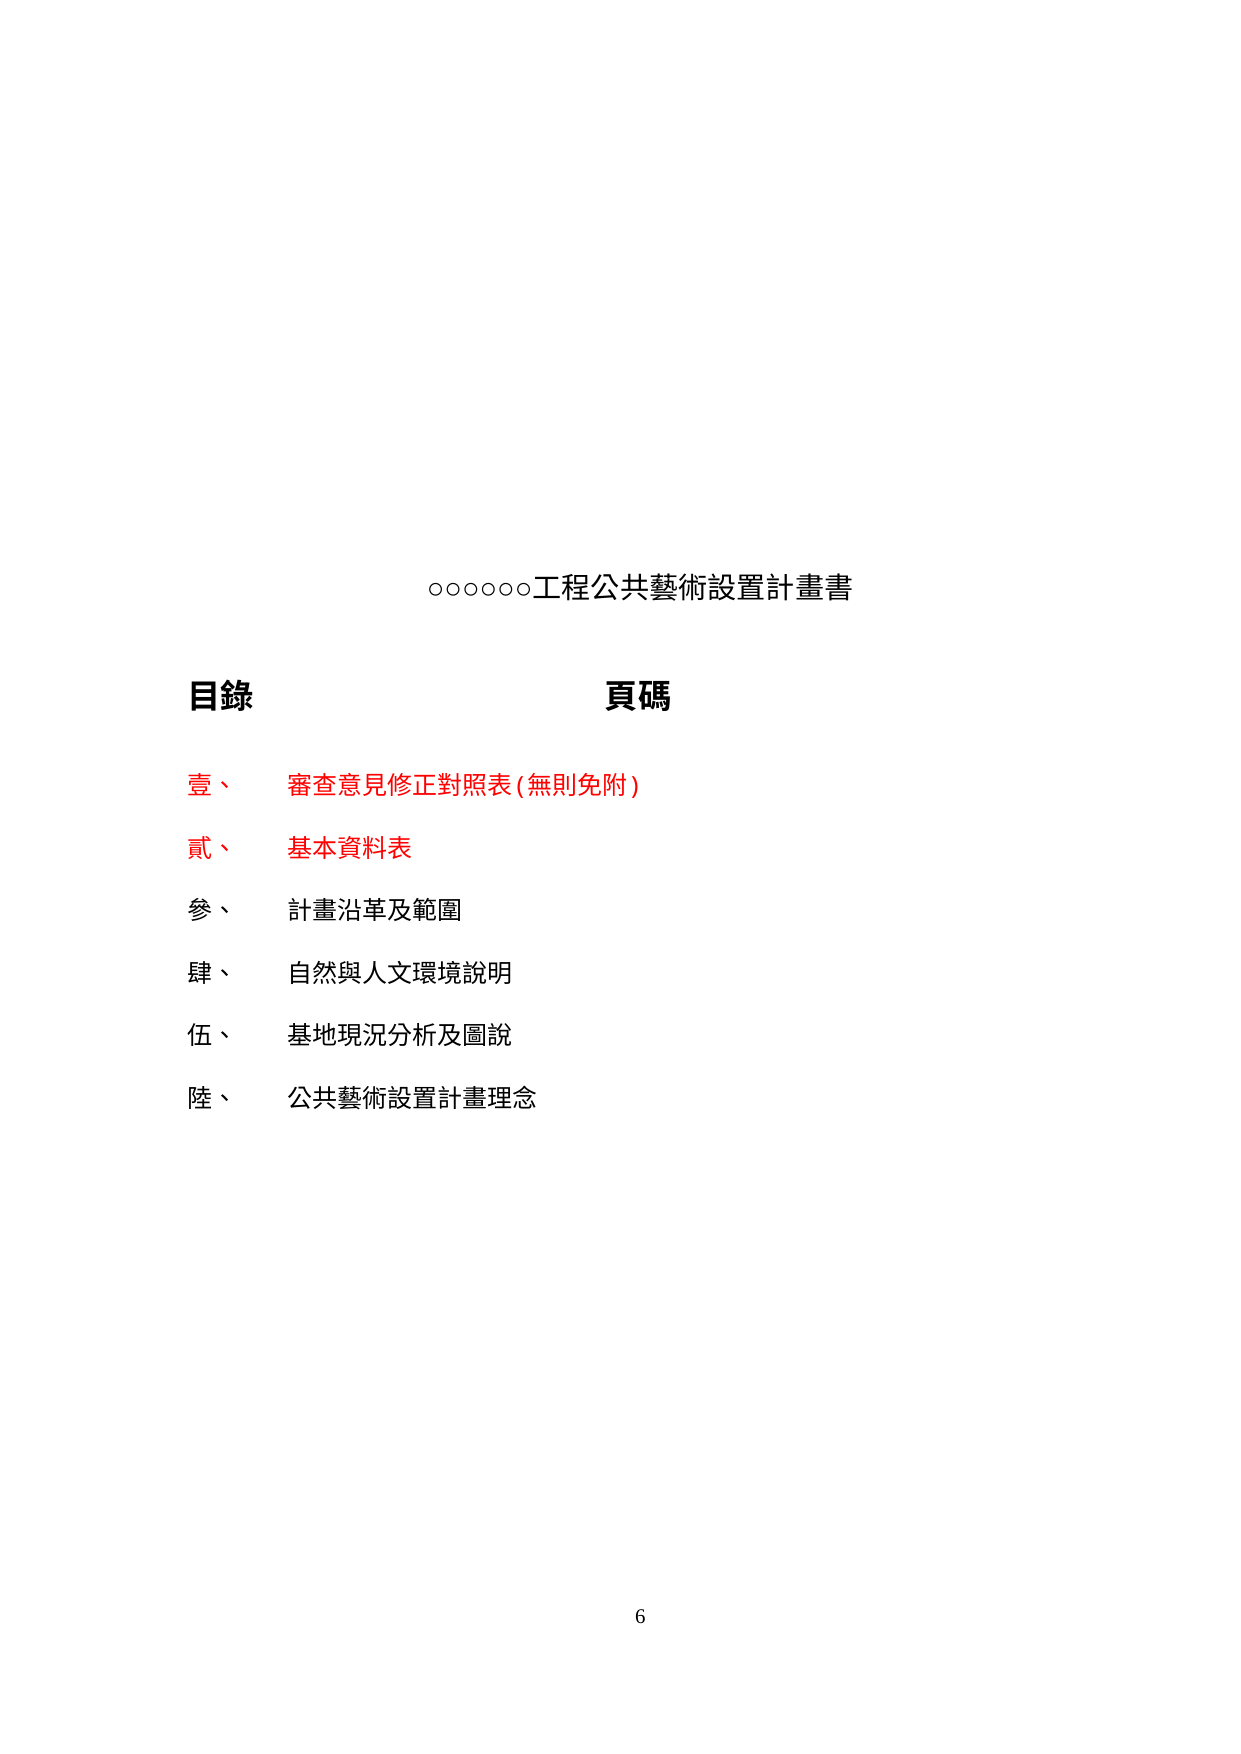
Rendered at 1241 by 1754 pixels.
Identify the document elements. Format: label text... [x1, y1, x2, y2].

list 基本資料表 [187, 804, 1092, 867]
list 自然與人文環境說明 [187, 929, 1092, 992]
list 公共藝術設置計畫理念 [187, 1054, 1092, 1117]
list 基地現況分析及圖說 [187, 992, 1092, 1054]
list 計畫沿革及範圍 [187, 867, 1092, 929]
text ○○○○○○工程公共藝術設置計畫書 [187, 565, 1092, 607]
text 目錄 頁碼 [187, 670, 1092, 718]
list 審查意見修正對照表(無則免附) [187, 742, 1092, 804]
